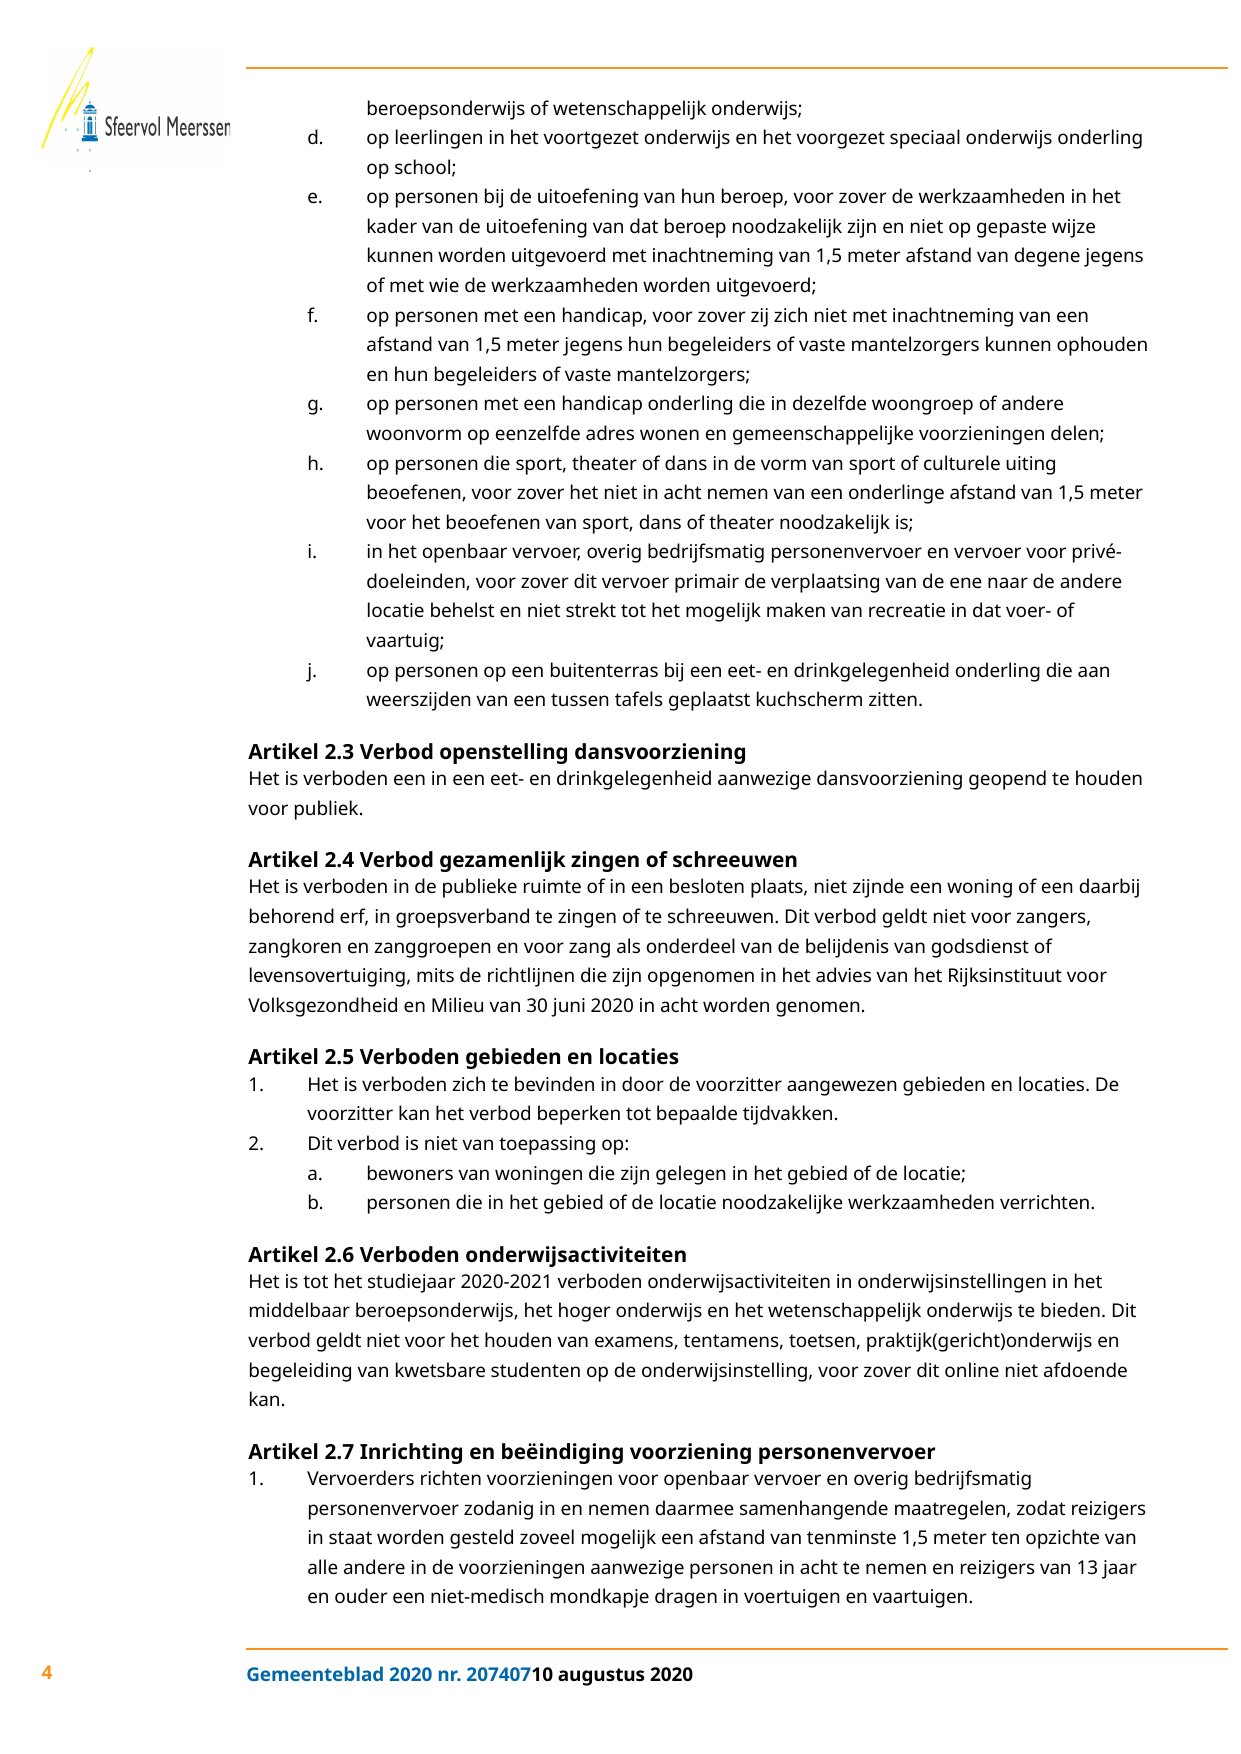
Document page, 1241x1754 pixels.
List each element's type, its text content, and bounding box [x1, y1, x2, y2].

text Artikel 2.7 Inrichting en beëindiging voorziening personenvervoer [248, 1437, 1152, 1465]
picture [41, 47, 231, 172]
list Het is verboden zich te bevinden in door de voorzitter aangewezen gebieden en locaties. De voorzitter kan het verbod beperken tot bepaalde tijdvakken. [248, 1071, 1152, 1126]
text Het is verboden in de publieke ruimte of in een besloten plaats, niet zijnde een woning of een daarbij behorend erf, in groepsverband te zingen of te schreeuwen. Dit verbod geldt niet voor zangers, zangkoren en zanggroepen en voor zang als onderdeel van de belijdenis van godsdienst of levensovertuiging, mits de richtlijnen die zijn opgenomen in het advies van het Rijksinstituut voor Volksgezondheid en Milieu van 30 juni 2020 in acht worden genomen. [248, 874, 1152, 1018]
list in het openbaar vervoer, overig bedrijfsmatig personenvervoer en vervoer voor privé-doeleinden, voor zover dit vervoer primair de verplaatsing van de ene naar de andere locatie behelst en niet strekt tot het mogelijk maken van recreatie in dat voer- of vaartuig; [307, 538, 1152, 653]
list op personen bij de uitoefening van hun beroep, voor zover de werkzaamheden in het kader van de uitoefening van dat beroep noodzakelijk zijn en niet op gepaste wijze kunnen worden uitgevoerd met inachtneming van 1,5 meter afstand van degene jegens of met wie de werkzaamheden worden uitgevoerd; [307, 183, 1152, 298]
text Artikel 2.4 Verbod gezamenlijk zingen of schreeuwen [248, 845, 1152, 874]
text Het is tot het studiejaar 2020-2021 verboden onderwijsactiviteiten in onderwijsinstellingen in het middelbaar beroepsonderwijs, het hoger onderwijs en het wetenschappelijk onderwijs te bieden. Dit verbod geldt niet voor het houden van examens, tentamens, toetsen, praktijk(gericht)onderwijs en begeleiding van kwetsbare studenten op de onderwijsinstelling, voor zover dit online niet afdoende kan. [248, 1268, 1152, 1412]
text Artikel 2.5 Verboden gebieden en locaties [248, 1042, 1152, 1071]
list personen die in het gebied of de locatie noodzakelijke werkzaamheden verrichten. [307, 1189, 1152, 1215]
list op leerlingen in het voortgezet onderwijs en het voorgezet speciaal onderwijs onderling op school; [307, 124, 1152, 180]
list beroepsonderwijs of wetenschappelijk onderwijs; [307, 95, 1152, 121]
text Artikel 2.3 Verbod openstelling dansvoorziening [248, 737, 1152, 765]
list op personen die sport, theater of dans in de vorm van sport of culturele uiting beoefenen, voor zover het niet in acht nemen van een onderlinge afstand van 1,5 meter voor het beoefenen van sport, dans of theater noodzakelijk is; [307, 450, 1152, 535]
text Artikel 2.6 Verboden onderwijsactiviteiten [248, 1240, 1152, 1268]
list op personen op een buitenterras bij een eet- en drinkgelegenheid onderling die aan weerszijden van een tussen tafels geplaatst kuchscherm zitten. [307, 657, 1152, 712]
list Vervoerders richten voorzieningen voor openbaar vervoer en overig bedrijfsmatig personenvervoer zodanig in en nemen daarmee samenhangende maatregelen, zodat reizigers in staat worden gesteld zoveel mogelijk een afstand van tenminste 1,5 meter ten opzichte van alle andere in de voorzieningen aanwezige personen in acht te nemen en reizigers van 13 jaar en ouder een niet-medisch mondkapje dragen in voertuigen en vaartuigen. [248, 1465, 1152, 1609]
list op personen met een handicap, voor zover zij zich niet met inachtneming van een afstand van 1,5 meter jegens hun begeleiders of vaste mantelzorgers kunnen ophouden en hun begeleiders of vaste mantelzorgers; [307, 302, 1152, 387]
list op personen met een handicap onderling die in dezelfde woongroep of andere woonvorm op eenzelfde adres wonen en gemeenschappelijke voorzieningen delen; [307, 391, 1152, 446]
text Het is verboden een in een eet- en drinkgelegenheid aanwezige dansvoorziening geopend te houden voor publiek. [248, 765, 1152, 821]
list bewoners van woningen die zijn gelegen in het gebied of de locatie; [307, 1160, 1152, 1185]
list Dit verbod is niet van toepassing op: [248, 1130, 1152, 1156]
